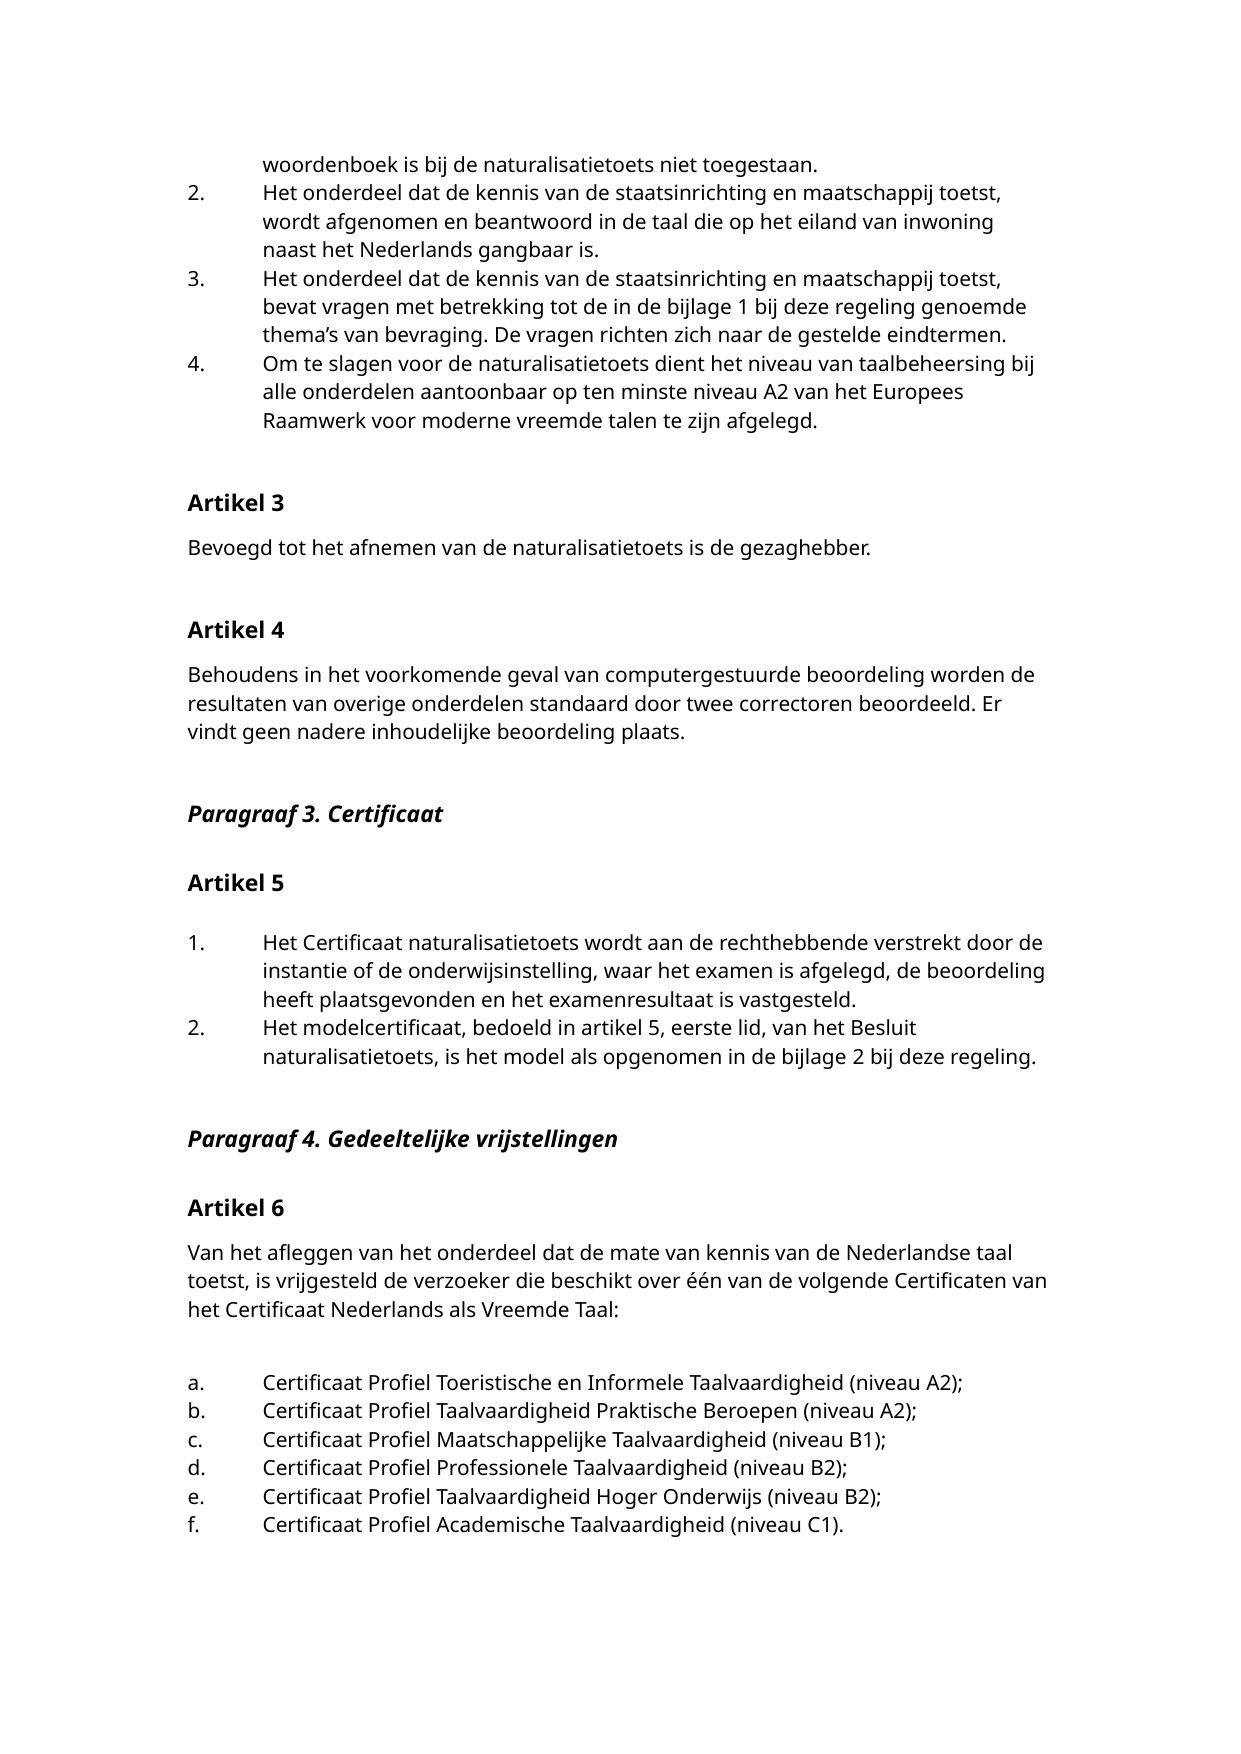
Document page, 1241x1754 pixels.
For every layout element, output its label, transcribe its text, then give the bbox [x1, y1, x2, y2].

list Het Certificaat naturalisatietoets wordt aan de rechthebbende verstrekt door de instantie of de onderwijsinstelling, waar het examen is afgelegd, de beoordeling heeft plaatsgevonden en het examenresultaat is vastgesteld. [187, 928, 1053, 1013]
list Certificaat Profiel Academische Taalvaardigheid (niveau C1). [187, 1510, 1053, 1539]
list Het onderdeel dat de kennis van de staatsinrichting en maatschappij toetst, wordt afgenomen en beantwoord in de taal die op het eiland van inwoning naast het Nederlands gangbaar is. [187, 178, 1053, 264]
subtitle Paragraaf 4. Gedeeltelijke vrijstellingen [187, 1123, 1053, 1154]
subtitle Artikel 5 [187, 867, 1053, 898]
list Certificaat Profiel Maatschappelijke Taalvaardigheid (niveau B1); [187, 1425, 1053, 1453]
text Behoudens in het voorkomende geval van computergestuurde beoordeling worden de resultaten van overige onderdelen standaard door twee correctoren beoordeeld. Er vindt geen nadere inhoudelijke beoordeling plaats. [187, 660, 1053, 746]
text Van het afleggen van het onderdeel dat de mate van kennis van de Nederlandse taal toetst, is vrijgesteld de verzoeker die beschikt over één van de volgende Certificaten van het Certificaat Nederlands als Vreemde Taal: [187, 1238, 1053, 1323]
list woordenboek is bij de naturalisatietoets niet toegestaan. [187, 150, 1053, 178]
list Het modelcertificaat, bedoeld in artikel 5, eerste lid, van het Besluit naturalisatietoets, is het model als opgenomen in de bijlage 2 bij deze regeling. [187, 1013, 1053, 1070]
list Certificaat Profiel Professionele Taalvaardigheid (niveau B2); [187, 1453, 1053, 1482]
list Certificaat Profiel Taalvaardigheid Praktische Beroepen (niveau A2); [187, 1397, 1053, 1425]
subtitle Paragraaf 3. Certificaat [187, 798, 1053, 829]
subtitle Artikel 3 [187, 487, 1053, 518]
list Om te slagen voor de naturalisatietoets dient het niveau van taalbeheersing bij alle onderdelen aantoonbaar op ten minste niveau A2 van het Europees Raamwerk voor moderne vreemde talen te zijn afgelegd. [187, 349, 1053, 434]
list Certificaat Profiel Toeristische en Informele Taalvaardigheid (niveau A2); [187, 1368, 1053, 1397]
subtitle Artikel 6 [187, 1192, 1053, 1223]
subtitle Artikel 4 [187, 614, 1053, 645]
list Het onderdeel dat de kennis van de staatsinrichting en maatschappij toetst, bevat vragen met betrekking tot de in de bijlage 1 bij deze regeling genoemde thema’s van bevraging. De vragen richten zich naar de gestelde eindtermen. [187, 264, 1053, 349]
list Certificaat Profiel Taalvaardigheid Hoger Onderwijs (niveau B2); [187, 1482, 1053, 1510]
text Bevoegd tot het afnemen van de naturalisatietoets is de gezaghebber. [187, 533, 1053, 562]
